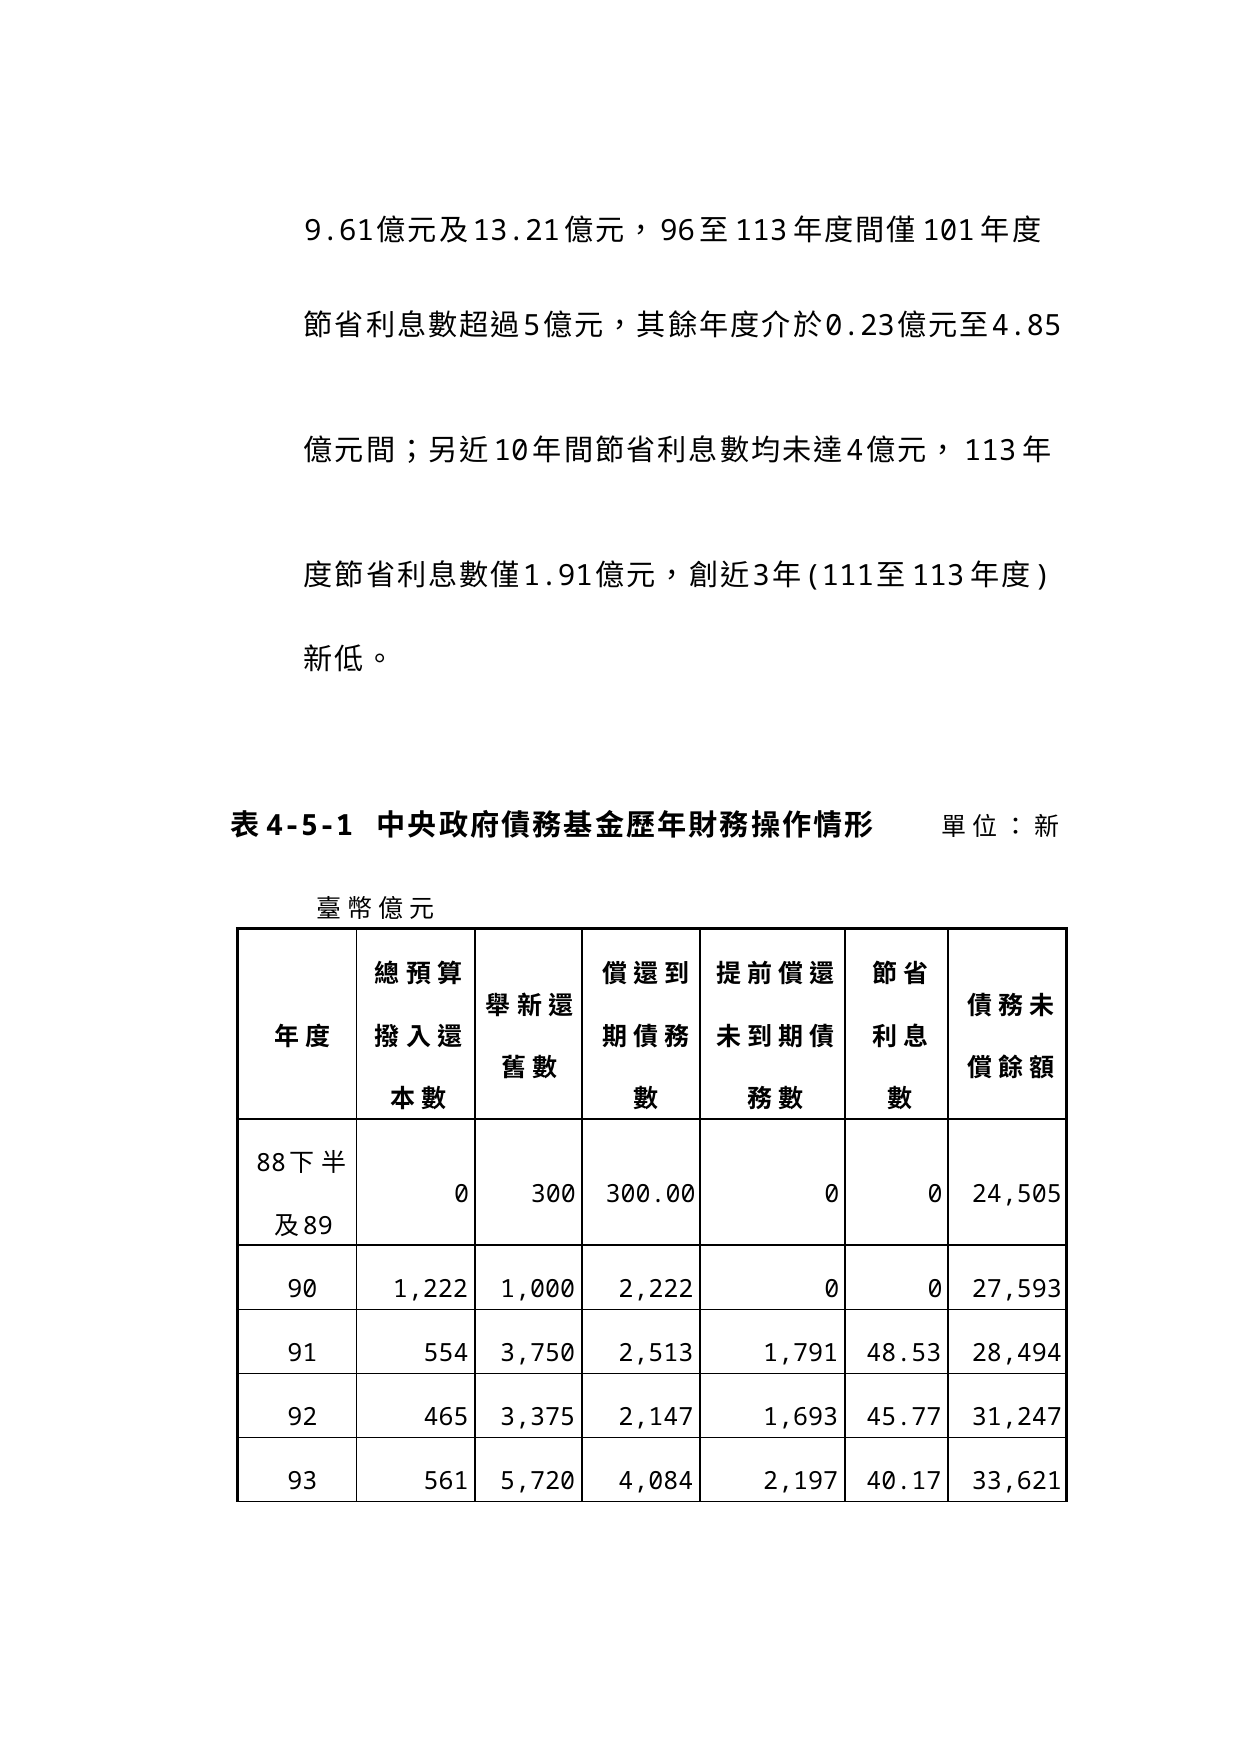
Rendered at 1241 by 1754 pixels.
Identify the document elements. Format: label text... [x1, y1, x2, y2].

table_cell 300.00 [583, 1120, 699, 1244]
table_cell 92 [239, 1374, 356, 1437]
table_cell 2,147 [583, 1374, 699, 1437]
text 表4-5-1 中央政府債務基金歷年財務操作情形 單位：新臺幣億元 [229, 740, 1063, 927]
table_cell 0 [701, 1120, 844, 1244]
table_cell 31,247 [949, 1374, 1065, 1437]
table_cell 561 [357, 1438, 474, 1501]
table_cell 45.77 [846, 1374, 947, 1437]
table_cell 28,494 [949, 1310, 1065, 1372]
table_header 年度 [239, 930, 356, 1118]
table_cell 1,791 [701, 1310, 844, 1372]
table_cell 5,720 [476, 1438, 581, 1501]
table_header 節省利息數 [846, 930, 947, 1118]
table_header 償還到期債務數 [583, 930, 699, 1118]
table_cell 0 [846, 1120, 947, 1244]
table_cell 1,693 [701, 1374, 844, 1437]
table_cell 300 [476, 1120, 581, 1244]
table_cell 0 [846, 1246, 947, 1308]
table_cell 1,000 [476, 1246, 581, 1308]
table_cell 2,197 [701, 1438, 844, 1501]
table_cell 3,375 [476, 1374, 581, 1437]
table_header 債務未償餘額 [949, 930, 1065, 1118]
table_cell 24,505 [949, 1120, 1065, 1244]
table_header 舉新還舊數 [476, 930, 581, 1118]
table_cell 2,222 [583, 1246, 699, 1308]
table_header 提前償還未到期債務數 [701, 930, 844, 1118]
table_cell 0 [357, 1120, 474, 1244]
table_cell 0 [701, 1246, 844, 1308]
text 9.61億元及13.21億元，96至113年度間僅101年度節省利息數超過5億元，其餘年度介於0.23億元至4.85億元間；另近10年間節省利息數均未達4億元，113年度節省利息數僅1.91億元，創近3年(111至113年度)新低。 [266, 177, 1063, 677]
table_cell 554 [357, 1310, 474, 1372]
table_cell 2,513 [583, 1310, 699, 1372]
table_cell 3,750 [476, 1310, 581, 1372]
table_cell 48.53 [846, 1310, 947, 1372]
table_cell 88下半及89 [239, 1120, 356, 1244]
table_cell 4,084 [583, 1438, 699, 1501]
table_cell 33,621 [949, 1438, 1065, 1501]
table_header 總預算撥入還本數 [357, 930, 474, 1118]
table_cell 90 [239, 1246, 356, 1308]
table_cell 1,222 [357, 1246, 474, 1308]
table_cell 40.17 [846, 1438, 947, 1501]
table_cell 465 [357, 1374, 474, 1437]
table_cell 91 [239, 1310, 356, 1372]
table_cell 27,593 [949, 1246, 1065, 1308]
table_cell 93 [239, 1438, 356, 1501]
